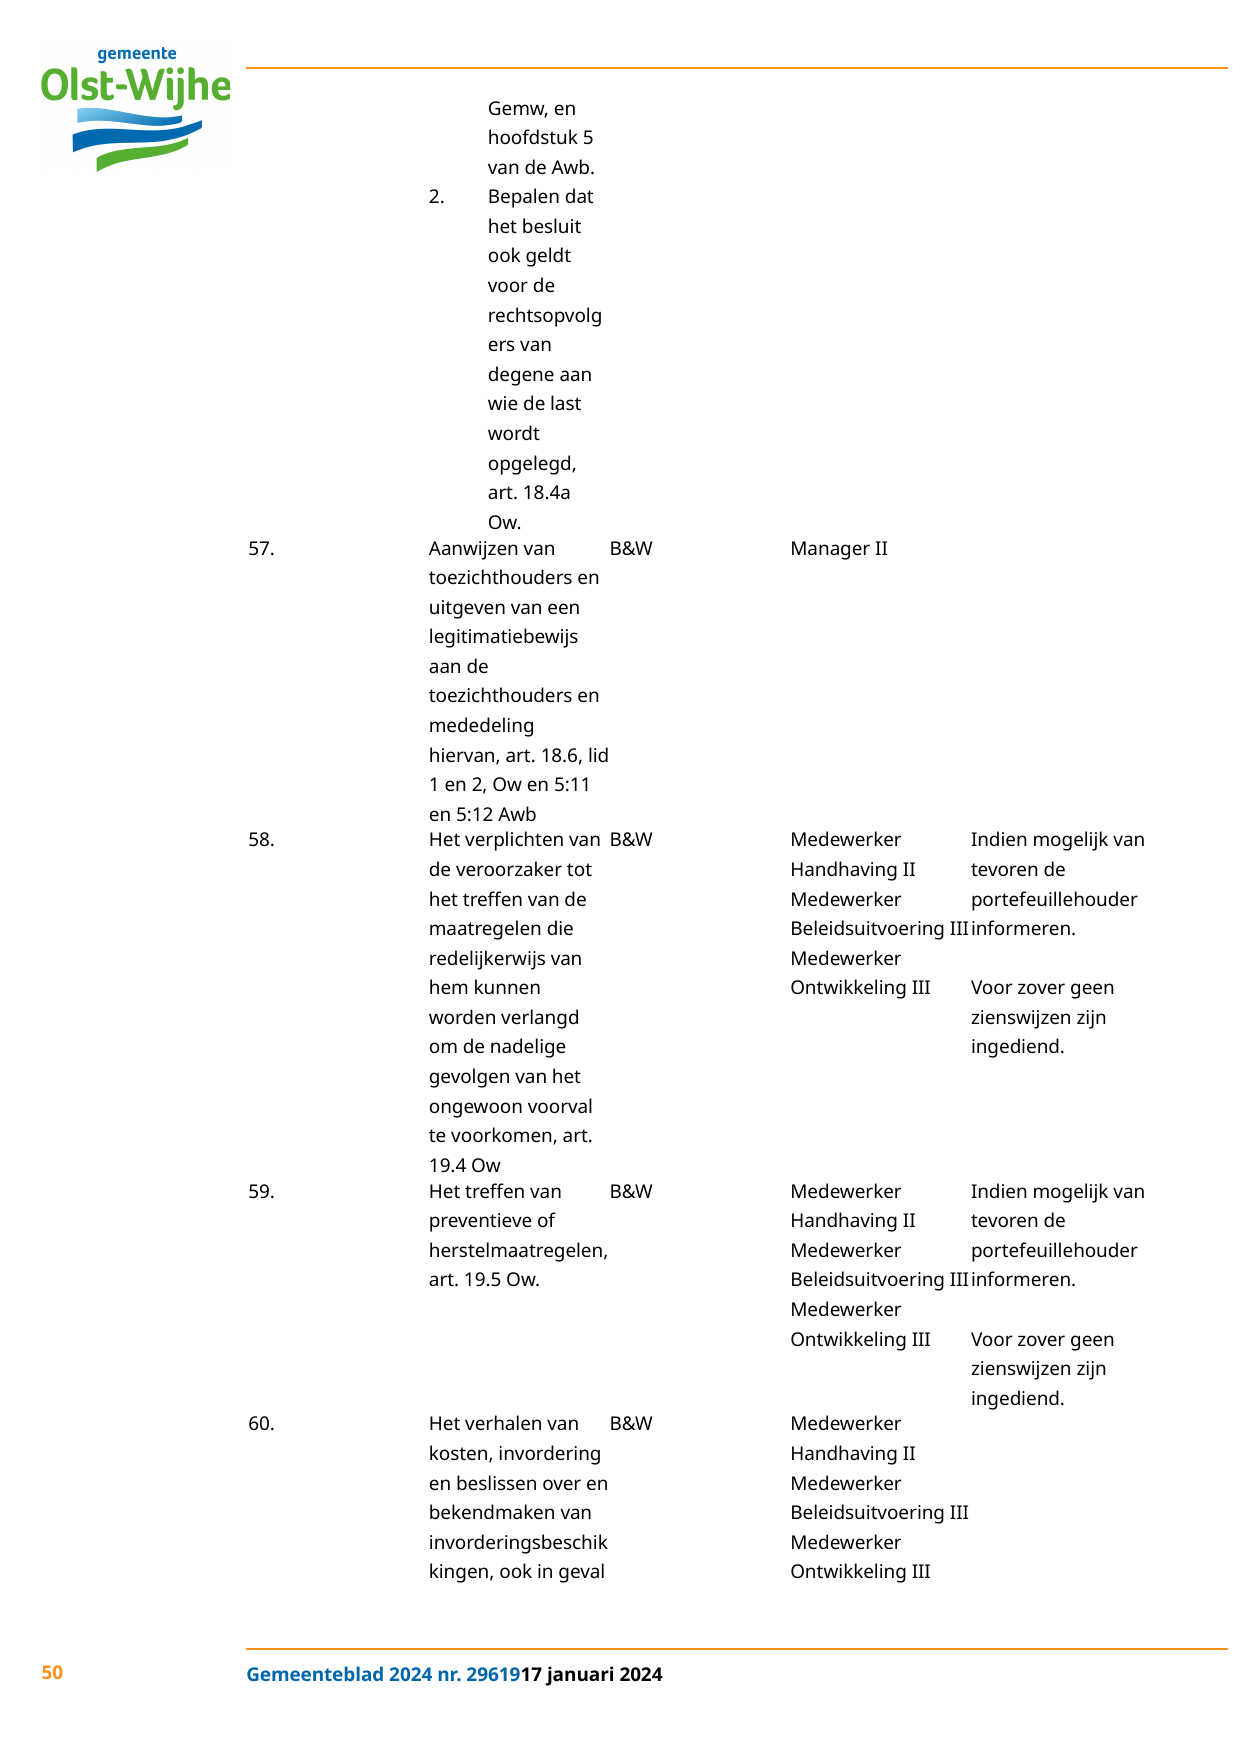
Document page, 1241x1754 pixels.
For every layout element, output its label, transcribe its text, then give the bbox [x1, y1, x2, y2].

table_cell 58. [248, 827, 429, 1178]
table_cell [790, 95, 971, 535]
picture [41, 47, 231, 172]
table_cell Het verplichten van de veroorzaker tot het treffen van de maatregelen die redelijkerwijs van hem kunnen worden verlangd om de nadelige gevolgen van het ongewoon voorval te voorkomen, art. 19.4 Ow [429, 827, 609, 1178]
table_cell B&W [609, 1178, 790, 1411]
table_cell Gemw, en hoofdstuk 5 van de Awb. Bepalen dat het besluit ook geldt voor de rechtsopvolgers van degene aan wie de last wordt opgelegd, art. 18.4a Ow. [429, 95, 609, 535]
table_cell [248, 95, 429, 535]
table_cell [971, 535, 1152, 827]
table_cell Indien mogelijk van tevoren de portefeuillehouder informeren. Voor zover geen zienswijzen zijn ingediend. [971, 1178, 1152, 1411]
table_cell [971, 95, 1152, 535]
table_cell 57. [248, 535, 429, 827]
table_cell Het treffen van preventieve of herstelmaatregelen, art. 19.5 Ow. [429, 1178, 609, 1411]
table_cell Manager II [790, 535, 971, 827]
table_cell B&W [609, 1411, 790, 1584]
table_cell Indien mogelijk van tevoren de portefeuillehouder informeren. Voor zover geen zienswijzen zijn ingediend. [971, 827, 1152, 1178]
table_cell [971, 1411, 1152, 1584]
table_cell B&W [609, 535, 790, 827]
table_cell Medewerker Handhaving II Medewerker Beleidsuitvoering III Medewerker Ontwikkeling III [790, 827, 971, 1178]
table_cell 59. [248, 1178, 429, 1411]
table_cell Medewerker Handhaving II Medewerker Beleidsuitvoering III Medewerker Ontwikkeling III [790, 1411, 971, 1584]
table_cell B&W [609, 827, 790, 1178]
table_cell 60. [248, 1411, 429, 1584]
table_cell Medewerker Handhaving II Medewerker Beleidsuitvoering III Medewerker Ontwikkeling III [790, 1178, 971, 1411]
table_cell Het verhalen van kosten, invordering en beslissen over en bekendmaken van invorderingsbeschikkingen, ook in geval [429, 1411, 609, 1584]
table_cell [609, 95, 790, 535]
table_cell Aanwijzen van toezichthouders en uitgeven van een legitimatiebewijs aan de toezichthouders en mededeling hiervan, art. 18.6, lid 1 en 2, Ow en 5:11 en 5:12 Awb [429, 535, 609, 827]
